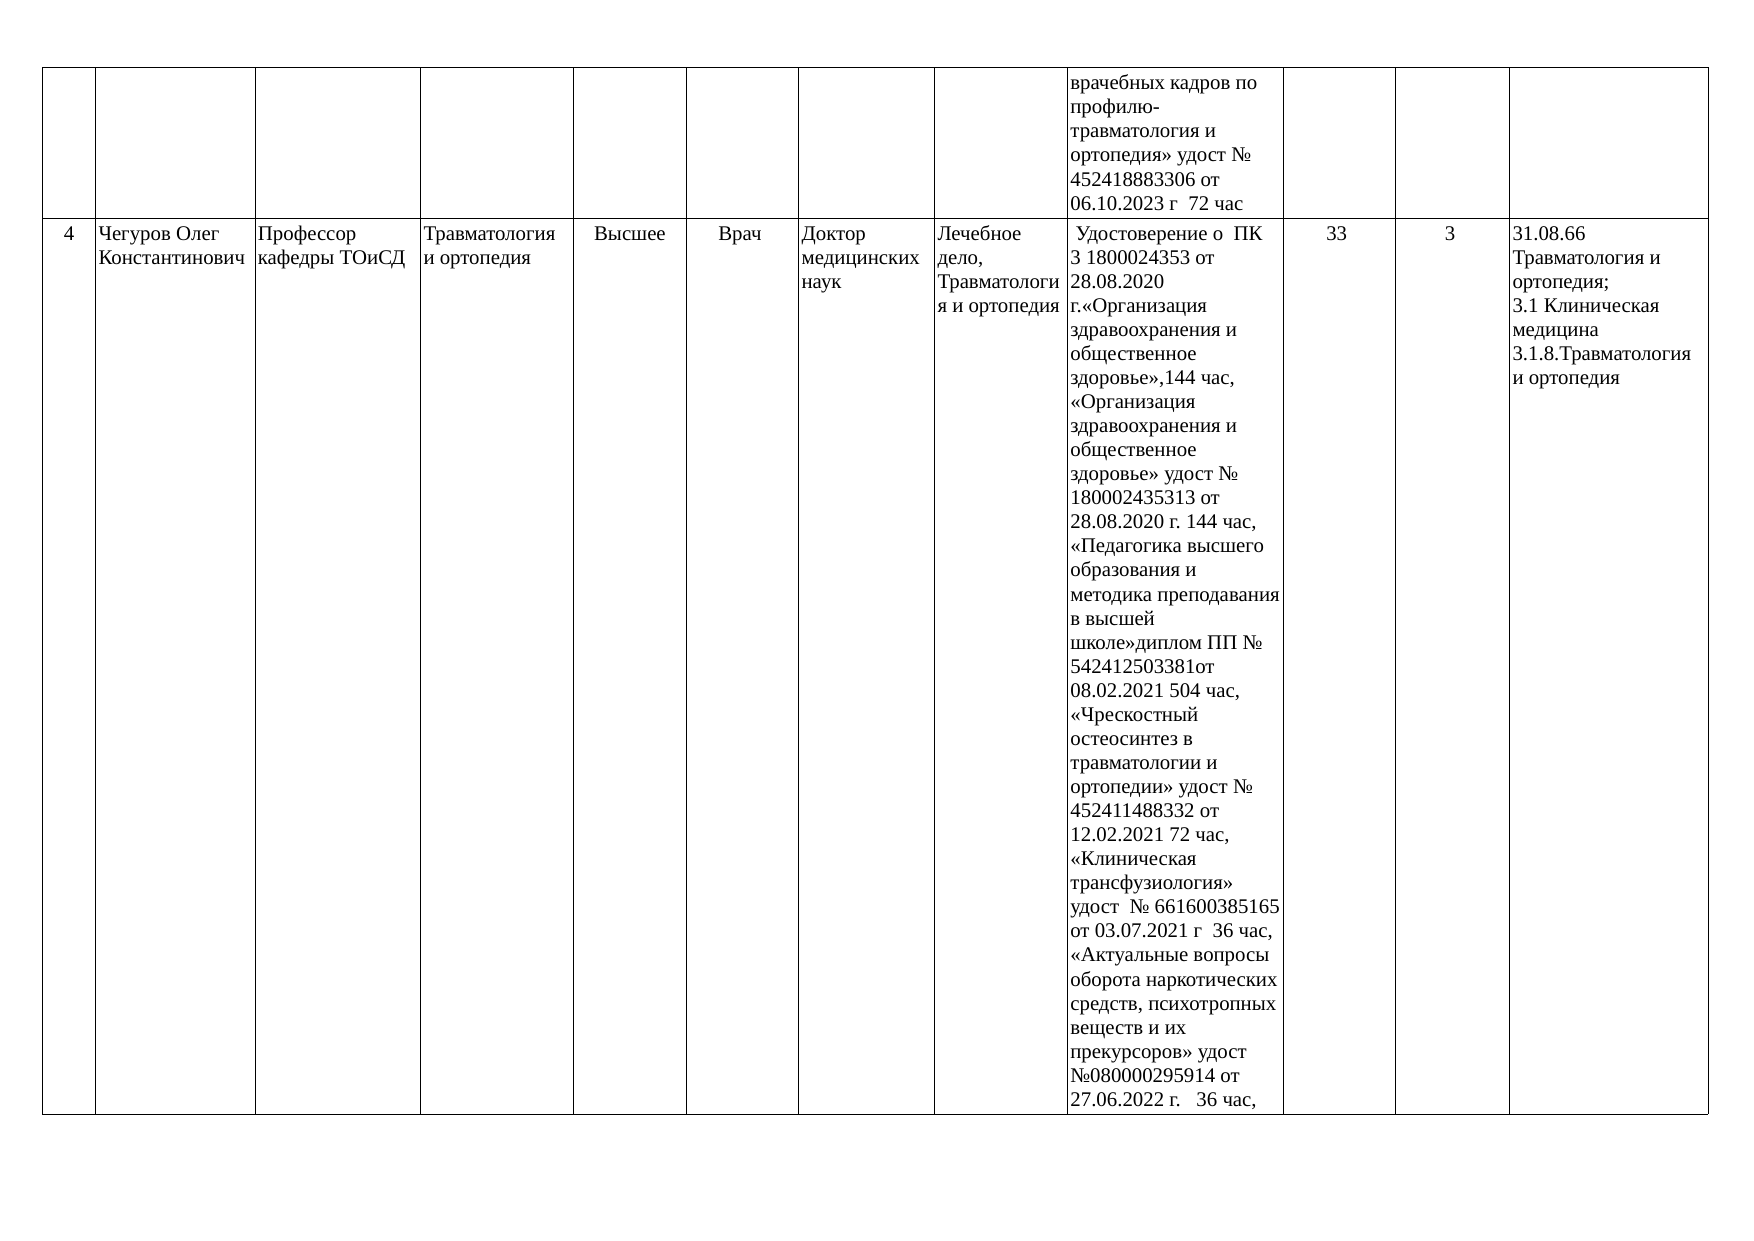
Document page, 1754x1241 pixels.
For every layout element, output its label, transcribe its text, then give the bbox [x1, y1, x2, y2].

table_cell [574, 68, 686, 217]
table_cell [421, 68, 573, 217]
table_cell Доктор медицинских наук [799, 219, 934, 1114]
table_cell [43, 68, 95, 217]
table_cell Профессор кафедры ТОиСД [256, 219, 420, 1114]
table_cell [799, 68, 934, 217]
table_cell [1510, 68, 1708, 217]
table_cell 31.08.66 Травматология и ортопедия; 3.1 Клиническая медицина 3.1.8.Травматология и ортопедия [1510, 219, 1708, 1114]
table_cell 3 [1396, 219, 1509, 1114]
table_cell [935, 68, 1067, 217]
table_cell врачебных кадров по профилю-травматология и ортопедия» удост № 452418883306 от 06.10.2023 г 72 час [1068, 68, 1283, 217]
table_cell [1284, 68, 1395, 217]
table_cell [1396, 68, 1509, 217]
table_cell 33 [1284, 219, 1395, 1114]
table_cell Врач [687, 219, 798, 1114]
table_cell Лечебное дело, Травматология и ортопедия [935, 219, 1067, 1114]
table_cell [96, 68, 255, 217]
table_cell Высшее [574, 219, 686, 1114]
table_cell Чегуров Олег Константинович [96, 219, 255, 1114]
table_cell Удостоверение о ПК 3 1800024353 от 28.08.2020 г.«Организация здравоохранения и общественное здоровье»,144 час, «Организация здравоохранения и общественное здоровье» удост № 180002435313 от 28.08.2020 г. 144 час, «Педагогика высшего образования и методика преподавания в высшей школе»диплом ПП № 542412503381от 08.02.2021 504 час, «Чрескостный остеосинтез в травматологии и ортопедии» удост № 452411488332 от 12.02.2021 72 час, «Клиническая трансфузиология» удост № 661600385165 от 03.07.2021 г 36 час, «Актуальные вопросы оборота наркотических средств, психотропных веществ и их прекурсоров» удост №080000295914 от 27.06.2022 г. 36 час, [1068, 219, 1283, 1114]
table_cell Травматология и ортопедия [421, 219, 573, 1114]
table_cell [256, 68, 420, 217]
table_cell [687, 68, 798, 217]
table_cell 4 [43, 219, 95, 1114]
